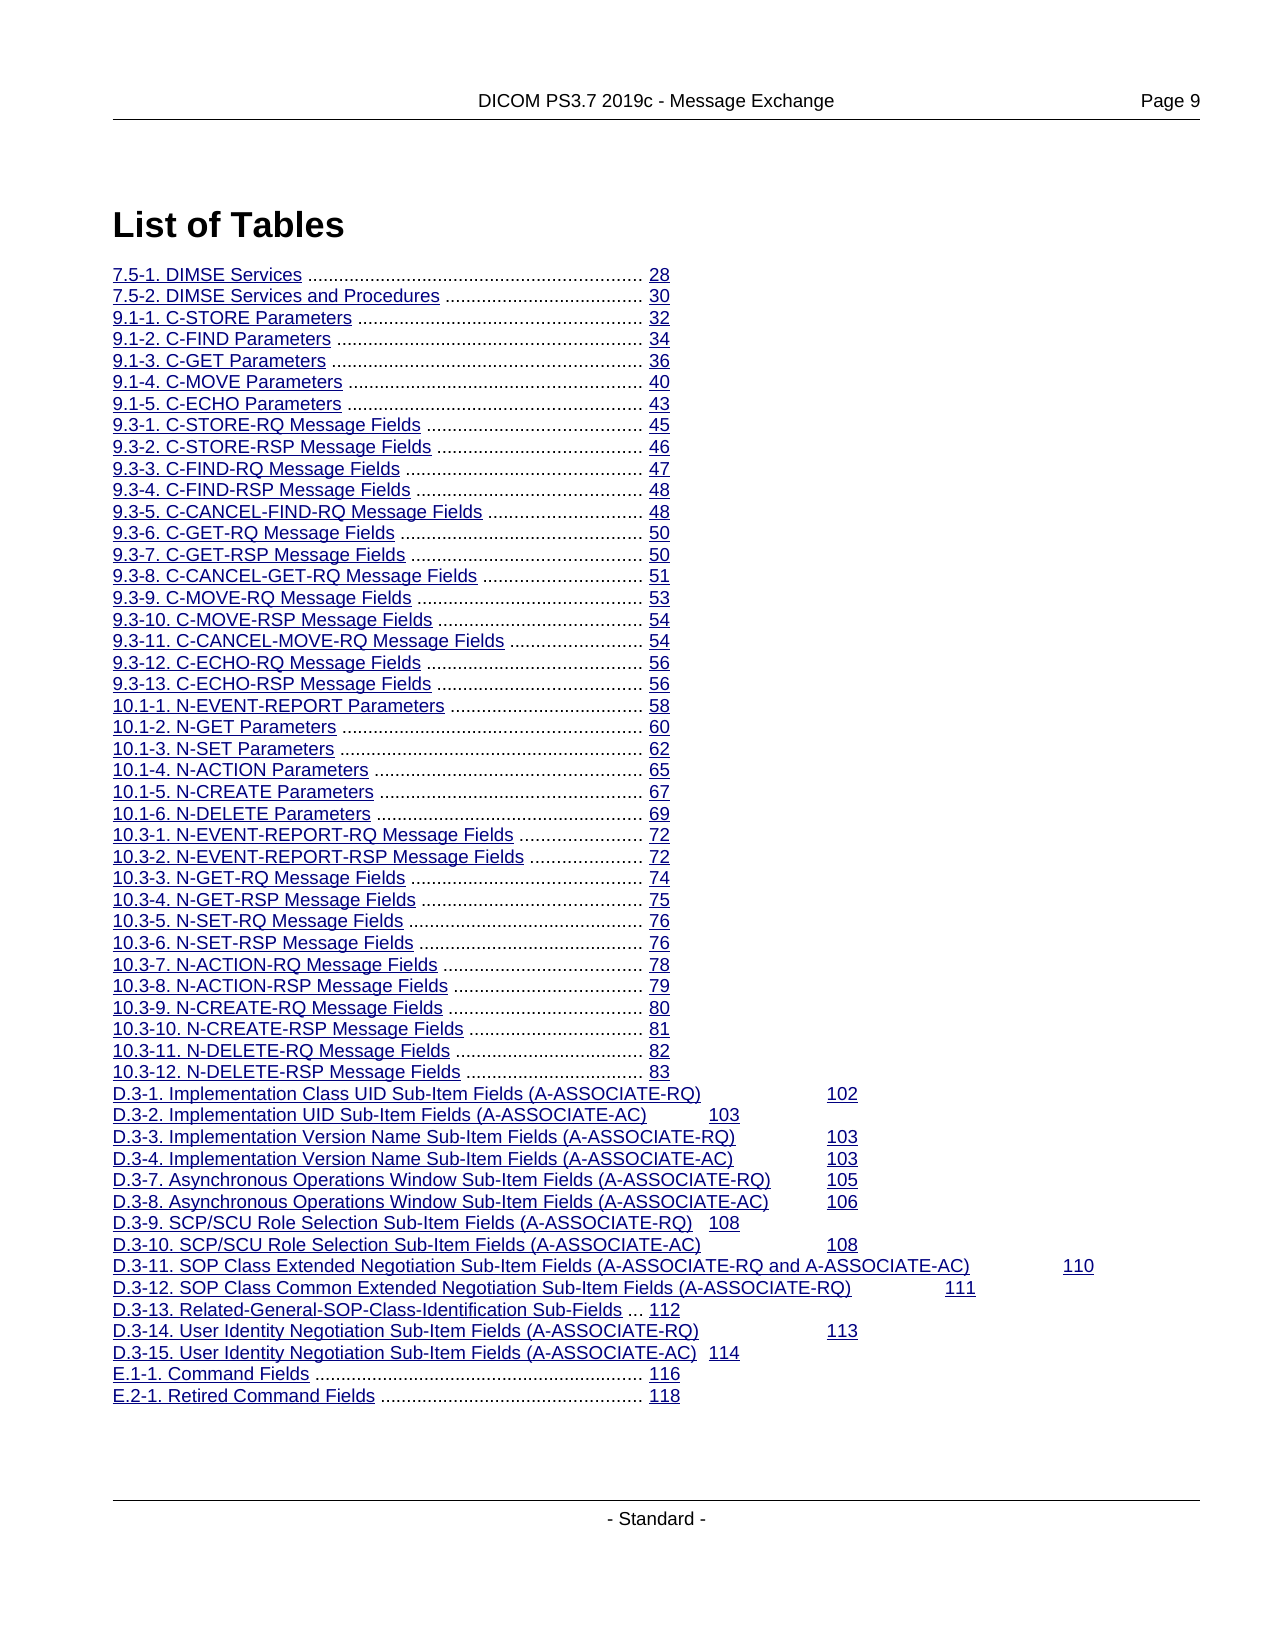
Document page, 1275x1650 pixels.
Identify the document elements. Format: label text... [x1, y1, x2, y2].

text 9.3-3. C-FIND-RQ Message Fields 0 [112, 457, 1175, 479]
text 9.3-13. C-ECHO-RSP Message Fields 0 [112, 673, 1175, 694]
text D.3-13. Related-General-SOP-Class-Identification Sub-Fields 0 [112, 1298, 1175, 1320]
text 9.3-6. C-GET-RQ Message Fields 0 [112, 522, 1175, 544]
text 10.3-6. N-SET-RSP Message Fields 0 [112, 932, 1175, 953]
text 10.3-3. N-GET-RQ Message Fields 0 [112, 867, 1175, 889]
text D.3-14. User Identity Negotiation Sub-Item Fields (A-ASSOCIATE-RQ) 0 [112, 1320, 1175, 1341]
text D.3-10. SCP/SCU Role Selection Sub-Item Fields (A-ASSOCIATE-AC) 0 [112, 1234, 1175, 1255]
text 9.3-1. C-STORE-RQ Message Fields 0 [112, 414, 1175, 436]
text 10.3-1. N-EVENT-REPORT-RQ Message Fields 0 [112, 824, 1175, 846]
text D.3-7. Asynchronous Operations Window Sub-Item Fields (A-ASSOCIATE-RQ) 0 [112, 1169, 1175, 1191]
text D.3-4. Implementation Version Name Sub-Item Fields (A-ASSOCIATE-AC) 0 [112, 1147, 1175, 1169]
text 10.1-1. N-EVENT-REPORT Parameters 0 [112, 694, 1175, 716]
text D.3-3. Implementation Version Name Sub-Item Fields (A-ASSOCIATE-RQ) 0 [112, 1126, 1175, 1147]
text 9.3-2. C-STORE-RSP Message Fields 0 [112, 436, 1175, 457]
text 10.3-9. N-CREATE-RQ Message Fields 0 [112, 996, 1175, 1018]
text 9.3-12. C-ECHO-RQ Message Fields 0 [112, 651, 1175, 673]
text 9.1-1. C-STORE Parameters 0 [112, 306, 1175, 328]
text 10.1-6. N-DELETE Parameters 0 [112, 802, 1175, 824]
text 9.1-3. C-GET Parameters 0 [112, 349, 1175, 371]
text D.3-15. User Identity Negotiation Sub-Item Fields (A-ASSOCIATE-AC) 0 [112, 1341, 1175, 1363]
text 9.3-7. C-GET-RSP Message Fields 0 [112, 544, 1175, 565]
text 9.3-4. C-FIND-RSP Message Fields 0 [112, 479, 1175, 501]
text List of Tables [112, 204, 1200, 245]
text 7.5-2. DIMSE Services and Procedures 0 [112, 285, 1175, 306]
text 10.3-2. N-EVENT-REPORT-RSP Message Fields 0 [112, 846, 1175, 867]
text D.3-8. Asynchronous Operations Window Sub-Item Fields (A-ASSOCIATE-AC) 0 [112, 1191, 1175, 1212]
text 9.1-4. C-MOVE Parameters 0 [112, 371, 1175, 393]
text D.3-2. Implementation UID Sub-Item Fields (A-ASSOCIATE-AC) 0 [112, 1104, 1175, 1126]
text D.3-11. SOP Class Extended Negotiation Sub-Item Fields (A-ASSOCIATE-RQ and A-ASSOCIATE-AC) 0 [112, 1255, 1175, 1277]
text 9.1-2. C-FIND Parameters 0 [112, 328, 1175, 349]
text 9.3-11. C-CANCEL-MOVE-RQ Message Fields 0 [112, 630, 1175, 651]
text 10.3-12. N-DELETE-RSP Message Fields 0 [112, 1061, 1175, 1083]
text E.2-1. Retired Command Fields 0 [112, 1384, 1175, 1406]
text 9.1-5. C-ECHO Parameters 0 [112, 393, 1175, 414]
text 10.1-2. N-GET Parameters 0 [112, 716, 1175, 738]
text 10.3-5. N-SET-RQ Message Fields 0 [112, 910, 1175, 932]
text 10.3-4. N-GET-RSP Message Fields 0 [112, 889, 1175, 910]
text 10.3-11. N-DELETE-RQ Message Fields 0 [112, 1039, 1175, 1061]
text 10.1-3. N-SET Parameters 0 [112, 738, 1175, 759]
text 10.3-7. N-ACTION-RQ Message Fields 0 [112, 953, 1175, 975]
text D.3-12. SOP Class Common Extended Negotiation Sub-Item Fields (A-ASSOCIATE-RQ) 0 [112, 1277, 1175, 1298]
text 10.3-10. N-CREATE-RSP Message Fields 0 [112, 1018, 1175, 1039]
text 9.3-5. C-CANCEL-FIND-RQ Message Fields 0 [112, 501, 1175, 522]
text 9.3-9. C-MOVE-RQ Message Fields 0 [112, 587, 1175, 608]
text 10.1-4. N-ACTION Parameters 0 [112, 759, 1175, 781]
text 10.1-5. N-CREATE Parameters 0 [112, 781, 1175, 802]
text D.3-1. Implementation Class UID Sub-Item Fields (A-ASSOCIATE-RQ) 0 [112, 1083, 1175, 1104]
text E.1-1. Command Fields 0 [112, 1363, 1175, 1384]
text 9.3-10. C-MOVE-RSP Message Fields 0 [112, 608, 1175, 630]
text 10.3-8. N-ACTION-RSP Message Fields 0 [112, 975, 1175, 996]
text D.3-9. SCP/SCU Role Selection Sub-Item Fields (A-ASSOCIATE-RQ) 0 [112, 1212, 1175, 1234]
text 7.5-1. DIMSE Services 0 [112, 263, 1175, 285]
text 9.3-8. C-CANCEL-GET-RQ Message Fields 0 [112, 565, 1175, 587]
